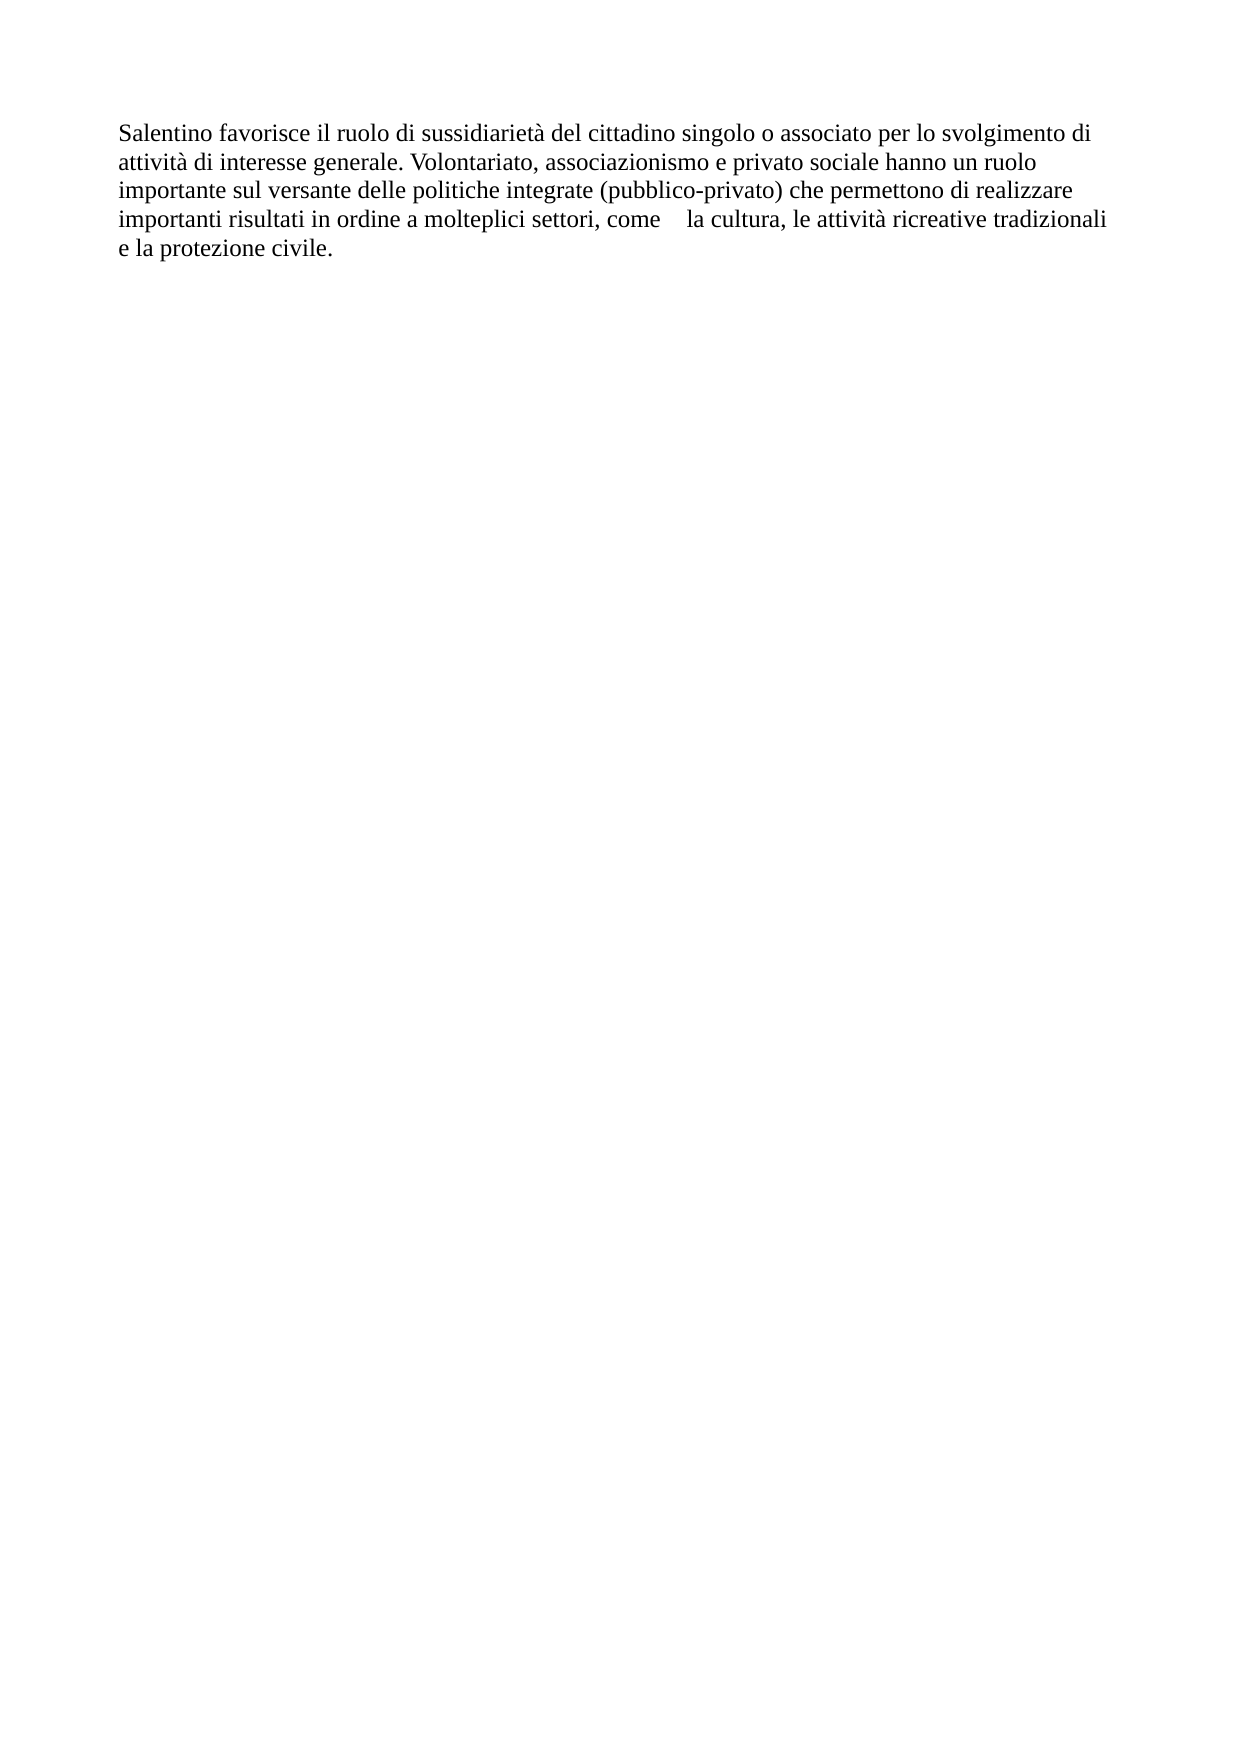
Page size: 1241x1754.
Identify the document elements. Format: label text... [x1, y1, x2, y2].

text Salentino favorisce il ruolo di sussidiarietà del cittadino singolo o associato per lo svolgimento di attività di interesse generale. Volontariato, associazionismo e privato sociale hanno un ruolo importante sul versante delle politiche integrate (pubblico-privato) che permettono di realizzare importanti risultati in ordine a molteplici settori, come la cultura, le attività ricreative tradizionali e la protezione civile. [118, 118, 1122, 262]
